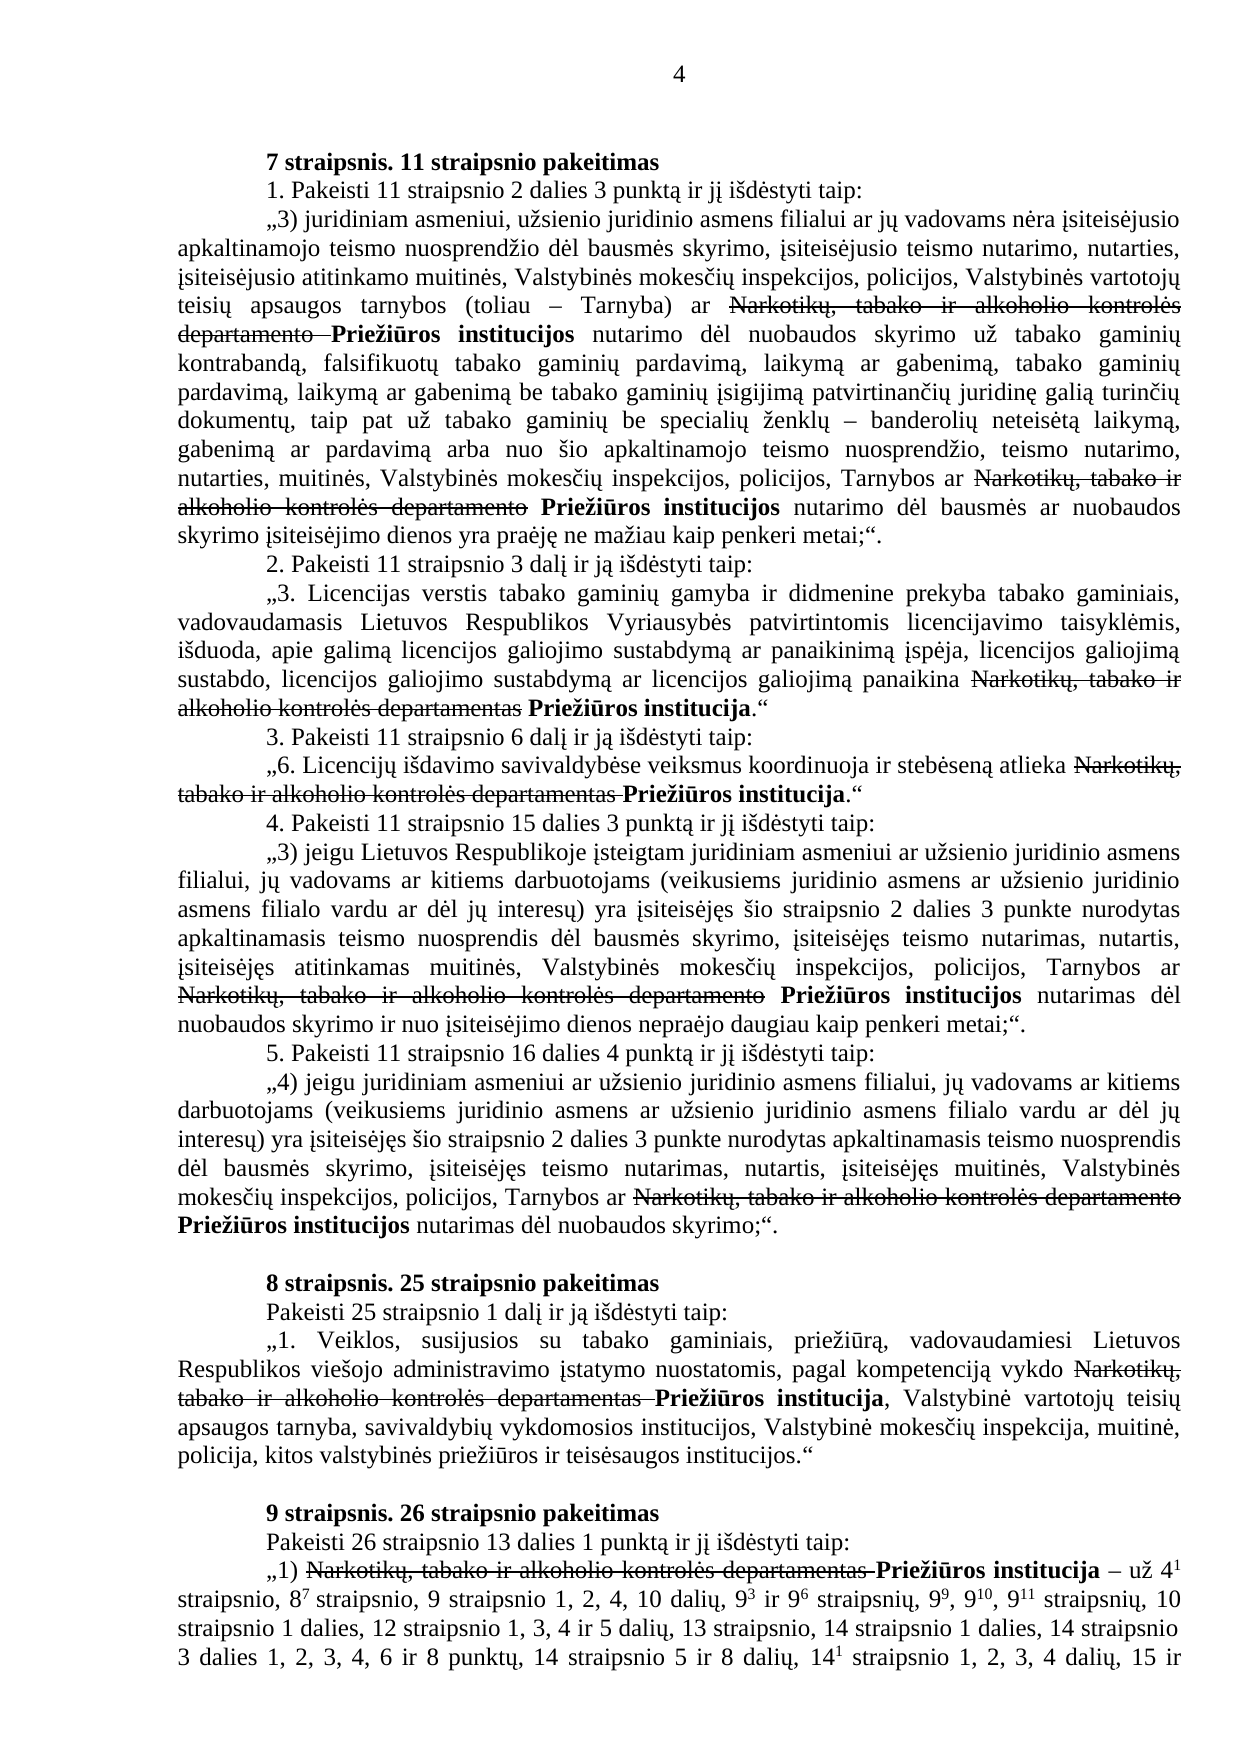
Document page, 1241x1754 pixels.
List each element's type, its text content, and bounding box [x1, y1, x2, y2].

text 8 straipsnis. 25 straipsnio pakeitimas [177, 1268, 1181, 1297]
text 1. Pakeisti 11 straipsnio 2 dalies 3 punktą ir jį išdėstyti taip: [177, 176, 1181, 204]
text Pakeisti 25 straipsnio 1 dalį ir ją išdėstyti taip: [177, 1297, 1181, 1326]
text „3. Licencijas verstis tabako gaminių gamyba ir didmenine prekyba tabako gaminiais, vadovaudamasis Lietuvos Respublikos Vyriausybės patvirtintomis licencijavimo taisyklėmis, išduoda, apie galimą licencijos galiojimo sustabdymą ar panaikinimą įspėja, licencijos galiojimą sustabdo, licencijos galiojimo sustabdymą ar licencijos galiojimą panaikina Narkotikų, tabako ir alkoholio kontrolės departamentas Priežiūros institucija.“ [177, 578, 1181, 722]
text „4) jeigu juridiniam asmeniui ar užsienio juridinio asmens filialui, jų vadovams ar kitiems darbuotojams (veikusiems juridinio asmens ar užsienio juridinio asmens filialo vardu ar dėl jų interesų) yra įsiteisėjęs šio straipsnio 2 dalies 3 punkte nurodytas apkaltinamasis teismo nuosprendis dėl bausmės skyrimo, įsiteisėjęs teismo nutarimas, nutartis, įsiteisėjęs muitinės, Valstybinės mokesčių inspekcijos, policijos, Tarnybos ar Narkotikų, tabako ir alkoholio kontrolės departamento Priežiūros institucijos nutarimas dėl nuobaudos skyrimo;“. [177, 1067, 1181, 1239]
text „3) juridiniam asmeniui, užsienio juridinio asmens filialui ar jų vadovams nėra įsiteisėjusio apkaltinamojo teismo nuosprendžio dėl bausmės skyrimo, įsiteisėjusio teismo nutarimo, nutarties, įsiteisėjusio atitinkamo muitinės, Valstybinės mokesčių inspekcijos, policijos, Valstybinės vartotojų teisių apsaugos tarnybos (toliau – Tarnyba) ar Narkotikų, tabako ir alkoholio kontrolės departamento Priežiūros institucijos nutarimo dėl nuobaudos skyrimo už tabako gaminių kontrabandą, falsifikuotų tabako gaminių pardavimą, laikymą ar gabenimą, tabako gaminių pardavimą, laikymą ar gabenimą be tabako gaminių įsigijimą patvirtinančių juridinę galią turinčių dokumentų, taip pat už tabako gaminių be specialių ženklų – banderolių neteisėtą laikymą, gabenimą ar pardavimą arba nuo šio apkaltinamojo teismo nuosprendžio, teismo nutarimo, nutarties, muitinės, Valstybinės mokesčių inspekcijos, policijos, Tarnybos ar Narkotikų, tabako ir alkoholio kontrolės departamento Priežiūros institucijos nutarimo dėl bausmės ar nuobaudos skyrimo įsiteisėjimo dienos yra praėję ne mažiau kaip penkeri metai;“. [177, 204, 1181, 549]
text 5. Pakeisti 11 straipsnio 16 dalies 4 punktą ir jį išdėstyti taip: [177, 1038, 1181, 1067]
text 2. Pakeisti 11 straipsnio 3 dalį ir ją išdėstyti taip: [177, 549, 1181, 578]
text 7 straipsnis. 11 straipsnio pakeitimas [177, 147, 1181, 176]
text Pakeisti 26 straipsnio 13 dalies 1 punktą ir jį išdėstyti taip: [177, 1527, 1181, 1556]
text 9 straipsnis. 26 straipsnio pakeitimas [177, 1498, 1181, 1527]
text „3) jeigu Lietuvos Respublikoje įsteigtam juridiniam asmeniui ar užsienio juridinio asmens filialui, jų vadovams ar kitiems darbuotojams (veikusiems juridinio asmens ar užsienio juridinio asmens filialo vardu ar dėl jų interesų) yra įsiteisėjęs šio straipsnio 2 dalies 3 punkte nurodytas apkaltinamasis teismo nuosprendis dėl bausmės skyrimo, įsiteisėjęs teismo nutarimas, nutartis, įsiteisėjęs atitinkamas muitinės, Valstybinės mokesčių inspekcijos, policijos, Tarnybos ar Narkotikų, tabako ir alkoholio kontrolės departamento Priežiūros institucijos nutarimas dėl nuobaudos skyrimo ir nuo įsiteisėjimo dienos nepraėjo daugiau kaip penkeri metai;“. [177, 837, 1181, 1038]
text „1) Narkotikų, tabako ir alkoholio kontrolės departamentas Priežiūros institucija – už 41 straipsnio, 87 straipsnio, 9 straipsnio 1, 2, 4, 10 dalių, 93 ir 96 straipsnių, 99, 910, 911 straipsnių, 10 straipsnio 1 dalies, 12 straipsnio 1, 3, 4 ir 5 dalių, 13 straipsnio, 14 straipsnio 1 dalies, 14 straipsnio 3 dalies 1, 2, 3, 4, 6 ir 8 punktų, 14 straipsnio 5 ir 8 dalių, 141 straipsnio 1, 2, 3, 4 dalių, 15 ir [177, 1556, 1181, 1671]
text 3. Pakeisti 11 straipsnio 6 dalį ir ją išdėstyti taip: [177, 722, 1181, 751]
text 4. Pakeisti 11 straipsnio 15 dalies 3 punktą ir jį išdėstyti taip: [177, 808, 1181, 837]
text „6. Licencijų išdavimo savivaldybėse veiksmus koordinuoja ir stebėseną atlieka Narkotikų, tabako ir alkoholio kontrolės departamentas Priežiūros institucija.“ [177, 751, 1181, 808]
text „1. Veiklos, susijusios su tabako gaminiais, priežiūrą, vadovaudamiesi Lietuvos Respublikos viešojo administravimo įstatymo nuostatomis, pagal kompetenciją vykdo Narkotikų, tabako ir alkoholio kontrolės departamentas Priežiūros institucija, Valstybinė vartotojų teisių apsaugos tarnyba, savivaldybių vykdomosios institucijos, Valstybinė mokesčių inspekcija, muitinė, policija, kitos valstybinės priežiūros ir teisėsaugos institucijos.“ [177, 1326, 1181, 1469]
